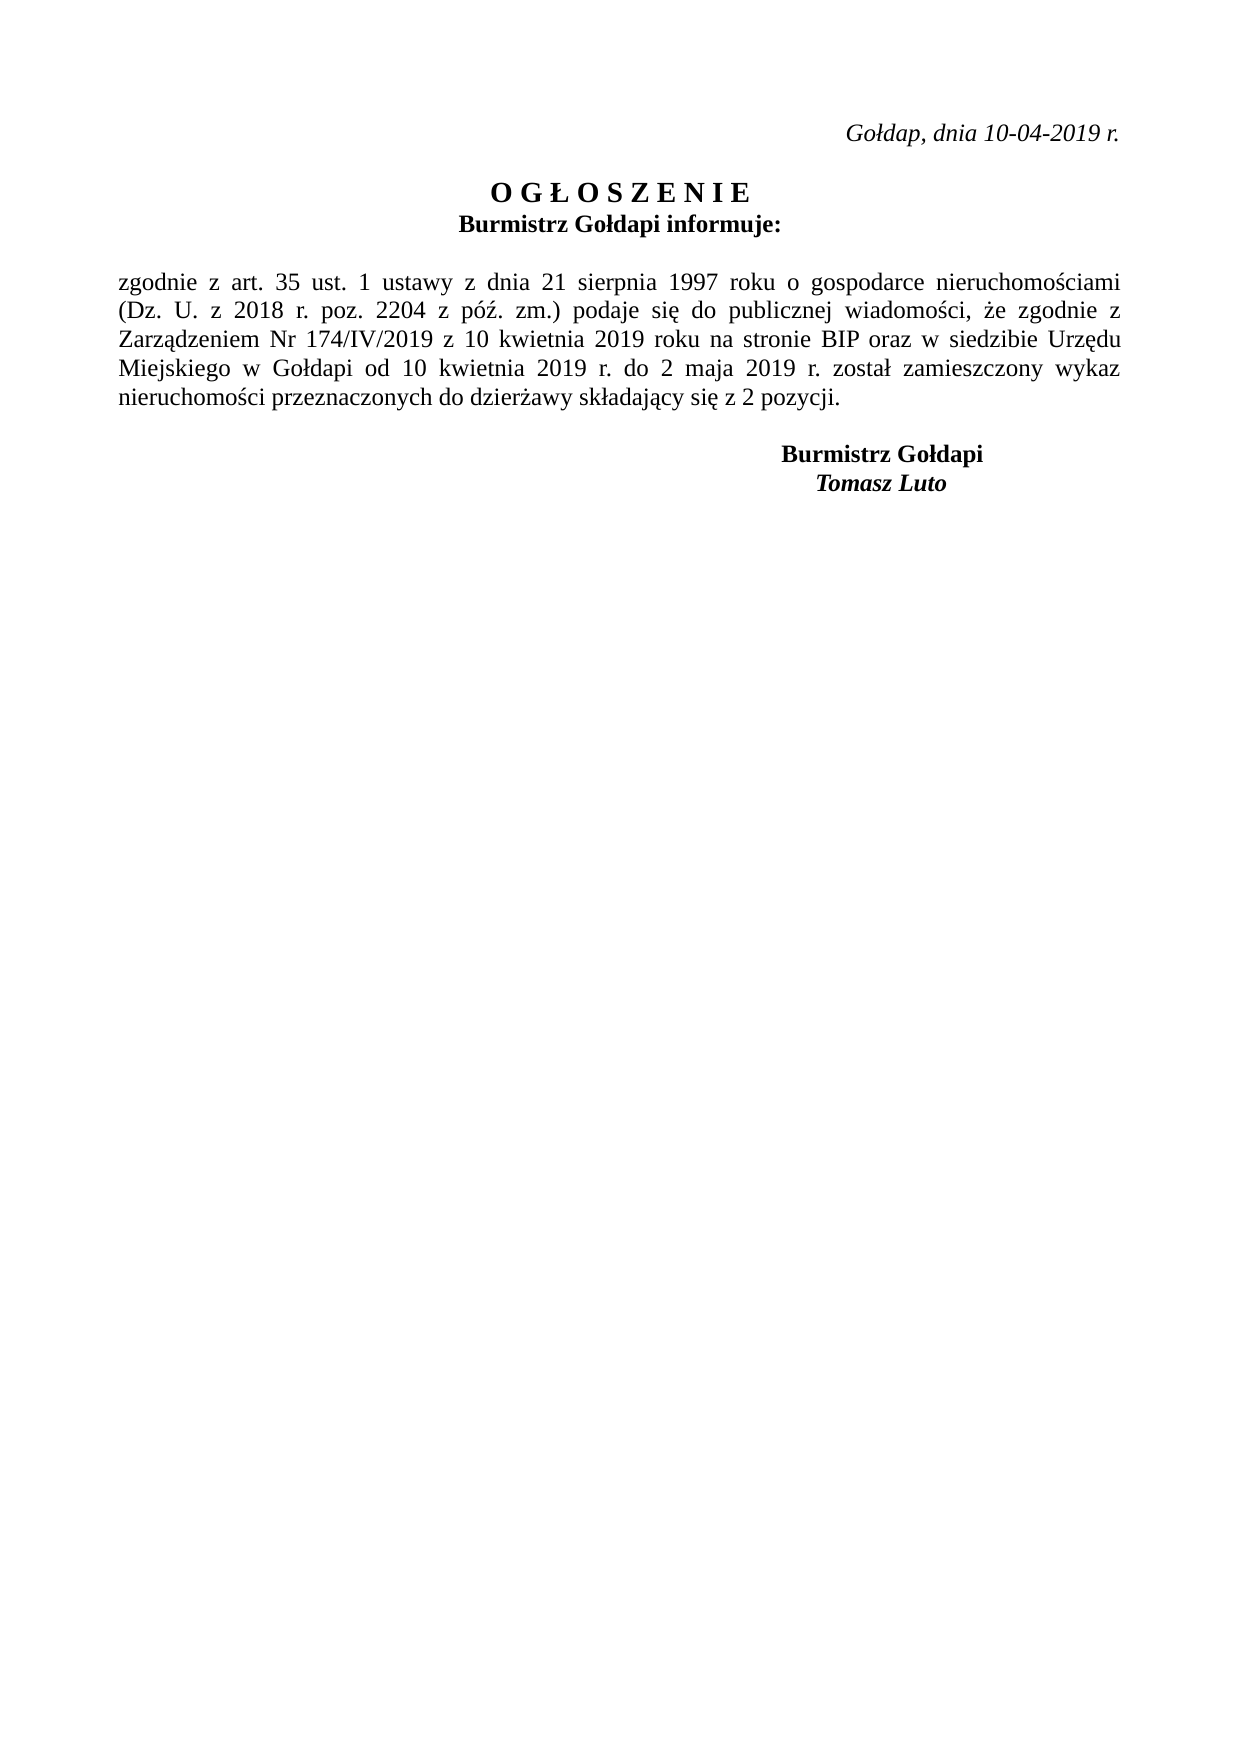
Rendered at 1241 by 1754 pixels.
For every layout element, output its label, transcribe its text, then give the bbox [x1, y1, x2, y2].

text Burmistrz Gołdapi informuje: [118, 209, 1122, 238]
text O G Ł O S Z E N I E [118, 176, 1122, 209]
text Burmistrz Gołdapi [118, 439, 1122, 468]
text Tomasz Luto [118, 468, 1122, 497]
text Gołdap, dnia 10-04-2019 r. [118, 118, 1122, 147]
text zgodnie z art. 35 ust. 1 ustawy z dnia 21 sierpnia 1997 roku o gospodarce nieruchomościami (Dz. U. z 2018 r. poz. 2204 z póź. zm.) podaje się do publicznej wiadomości, że zgodnie z Zarządzeniem Nr 174/IV/2019 z 10 kwietnia 2019 roku na stronie BIP oraz w siedzibie Urzędu Miejskiego w Gołdapi od 10 kwietnia 2019 r. do 2 maja 2019 r. został zamieszczony wykaz nieruchomości przeznaczonych do dzierżawy składający się z 2 pozycji. [118, 267, 1122, 410]
